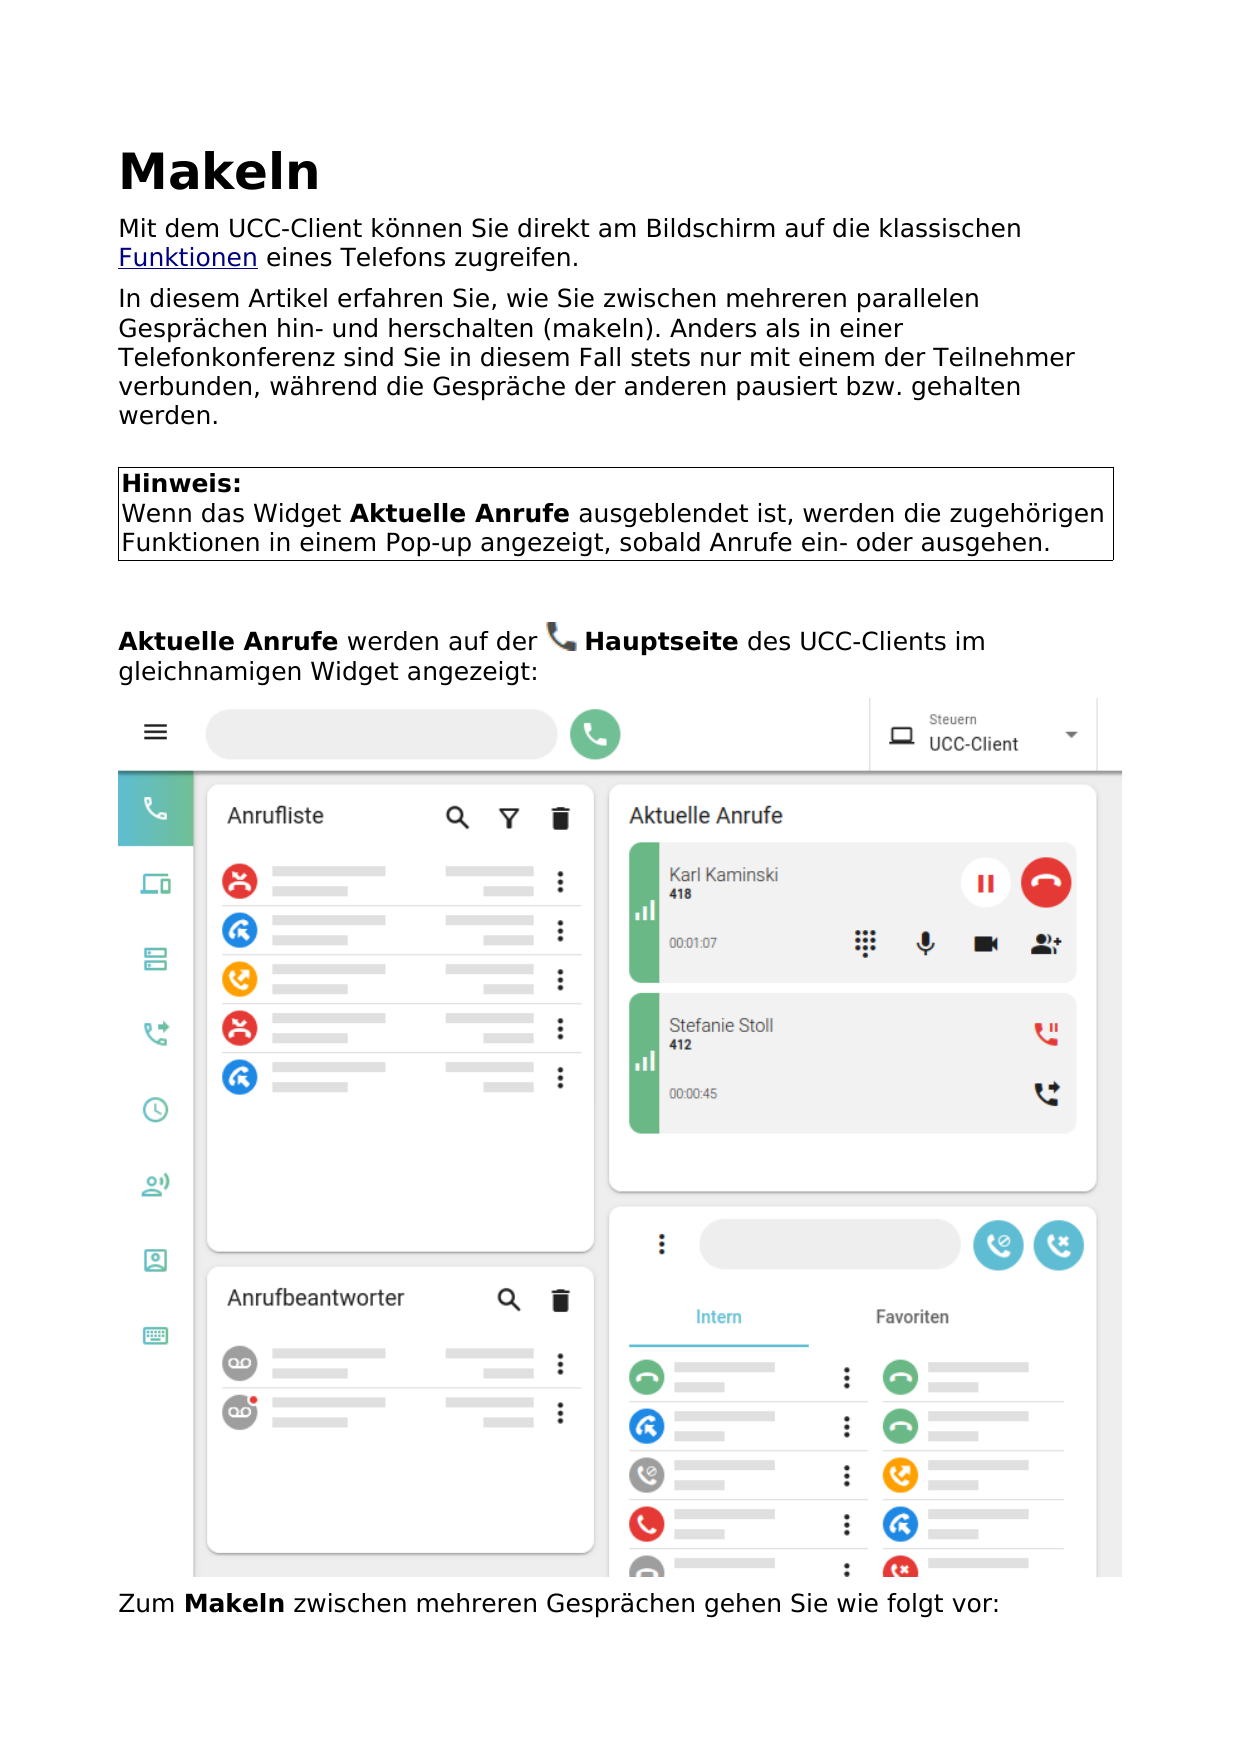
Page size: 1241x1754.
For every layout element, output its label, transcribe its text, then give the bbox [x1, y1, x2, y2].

subtitle Makeln [118, 143, 1122, 201]
text Zum Makeln zwischen mehreren Gesprächen gehen Sie wie folgt vor: [118, 1589, 1122, 1618]
picture [118, 698, 1123, 1577]
picture [537, 622, 585, 651]
table_header Hinweis: Wenn das Widget Aktuelle Anrufe ausgeblendet ist, werden die zugehörigen Funktionen in einem Pop-up angezeigt, sobald Anrufe ein- oder ausgehen. [119, 468, 1113, 560]
text In diesem Artikel erfahren Sie, wie Sie zwischen mehreren parallelen Gesprächen hin- und herschalten (makeln). Anders als in einer Telefonkonferenz sind Sie in diesem Fall stets nur mit einem der Teilnehmer verbunden, während die Gespräche der anderen pausiert bzw. gehalten werden. [118, 285, 1122, 431]
text Mit dem UCC-Client können Sie direkt am Bildschirm auf die klassischen Funktionen eines Telefons zugreifen. [118, 214, 1122, 272]
text Aktuelle Anrufe werden auf derHauptseite des UCC-Clients im gleichnamigen Widget angezeigt: [118, 623, 1122, 686]
